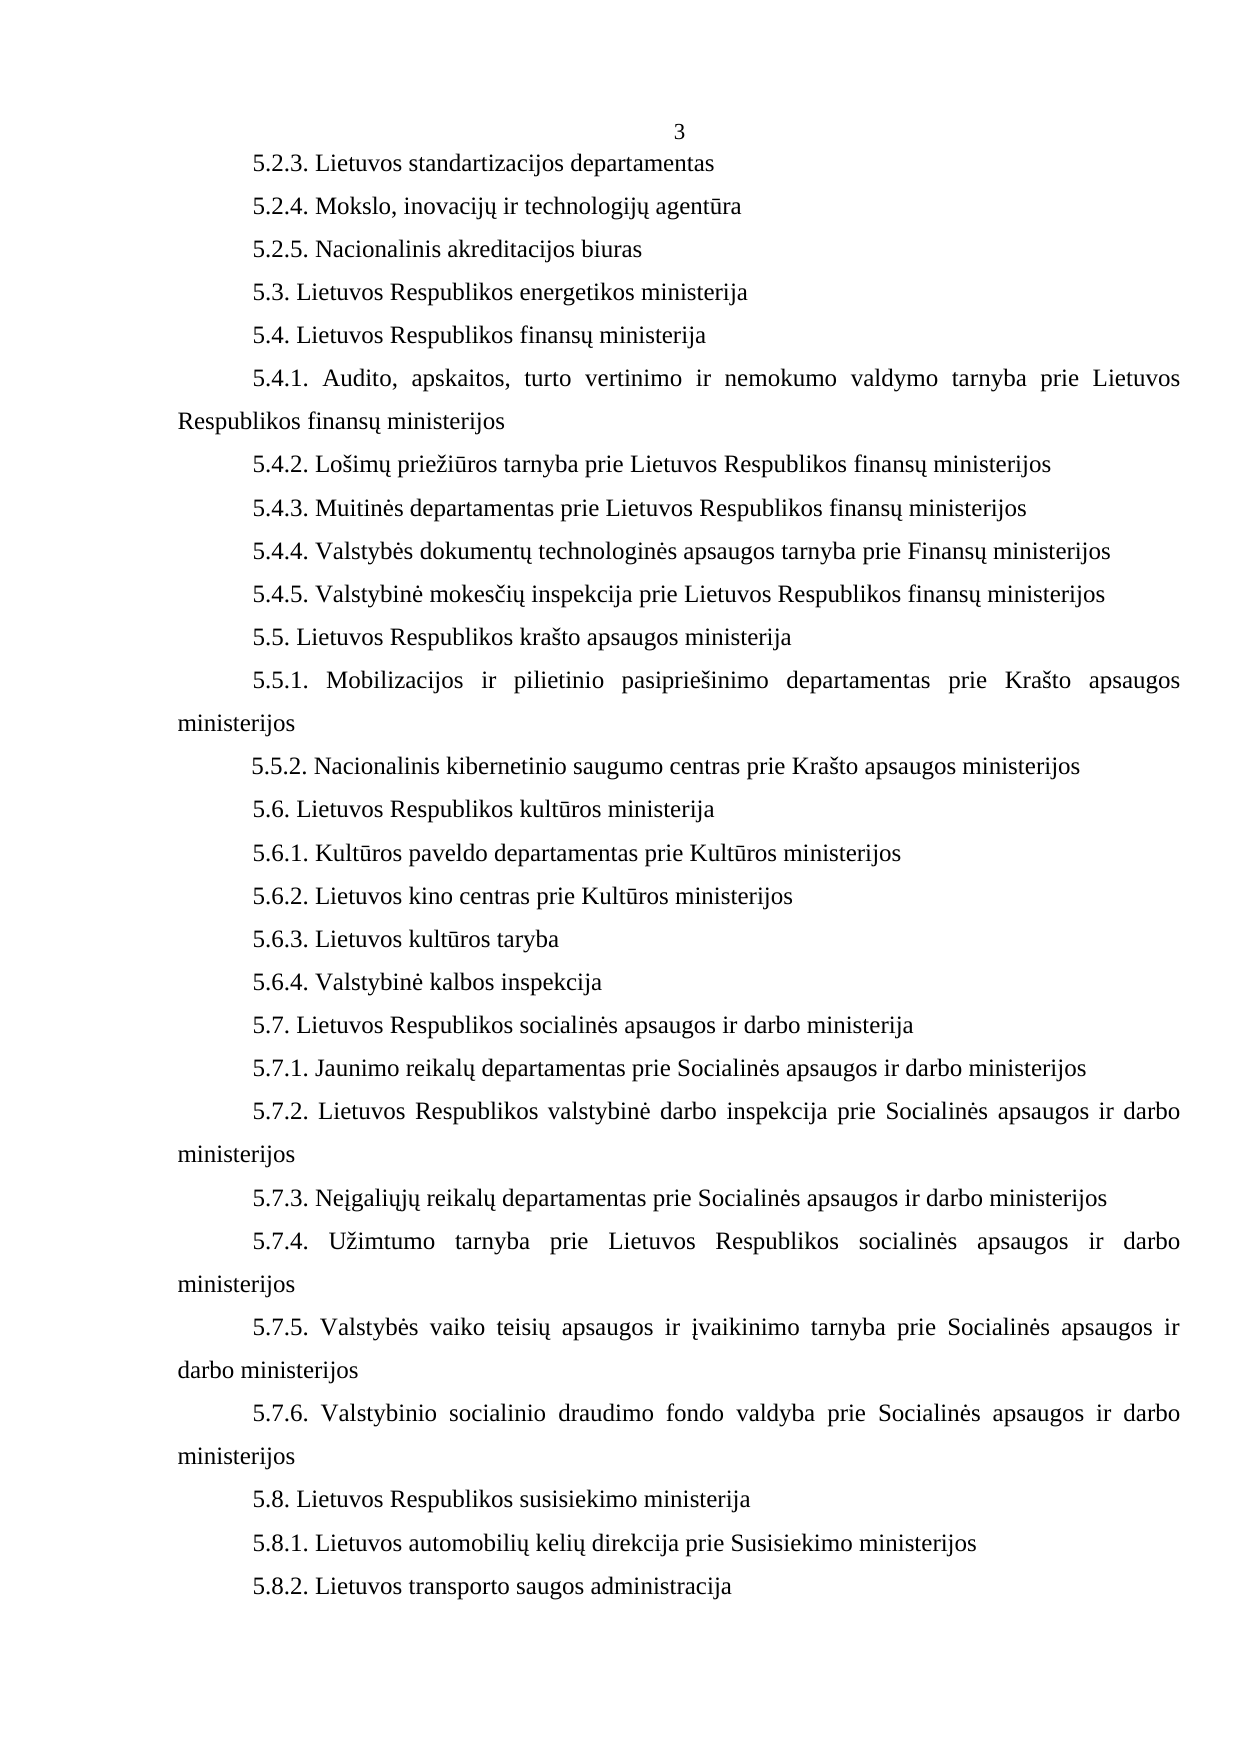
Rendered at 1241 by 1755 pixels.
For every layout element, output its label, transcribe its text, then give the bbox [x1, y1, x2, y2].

text 5.7. Lietuvos Respublikos socialinės apsaugos ir darbo ministerija [177, 1010, 1181, 1039]
text 5.4.1. Audito, apskaitos, turto vertinimo ir nemokumo valdymo tarnyba prie Lietuvos Respublikos finansų ministerijos [177, 363, 1181, 435]
text 5.7.1. Jaunimo reikalų departamentas prie Socialinės apsaugos ir darbo ministerijos [177, 1053, 1181, 1082]
text 5.6.4. Valstybinė kalbos inspekcija [177, 967, 1181, 996]
text 5.6.3. Lietuvos kultūros taryba [177, 924, 1181, 953]
text 5.5.2. Nacionalinis kibernetinio saugumo centras prie Krašto apsaugos ministerijos [177, 751, 1181, 780]
text 5.4.3. Muitinės departamentas prie Lietuvos Respublikos finansų ministerijos [177, 493, 1181, 521]
text 5.6. Lietuvos Respublikos kultūros ministerija [177, 794, 1181, 823]
text 5.6.2. Lietuvos kino centras prie Kultūros ministerijos [177, 881, 1181, 909]
text 5.4.5. Valstybinė mokesčių inspekcija prie Lietuvos Respublikos finansų ministerijos [177, 579, 1181, 608]
text 5.8.1. Lietuvos automobilių kelių direkcija prie Susisiekimo ministerijos [177, 1528, 1181, 1556]
text 5.4.2. Lošimų priežiūros tarnyba prie Lietuvos Respublikos finansų ministerijos [177, 449, 1181, 478]
text 5.7.5. Valstybės vaiko teisių apsaugos ir įvaikinimo tarnyba prie Socialinės apsaugos ir darbo ministerijos [177, 1312, 1181, 1384]
text 5.2.3. Lietuvos standartizacijos departamentas [177, 148, 1181, 176]
text 5.8.2. Lietuvos transporto saugos administracija [177, 1571, 1181, 1599]
text 5.7.3. Neįgaliųjų reikalų departamentas prie Socialinės apsaugos ir darbo ministerijos [177, 1183, 1181, 1211]
text 5.4. Lietuvos Respublikos finansų ministerija [177, 320, 1181, 349]
text 5.5.1. Mobilizacijos ir pilietinio pasipriešinimo departamentas prie Krašto apsaugos ministerijos [177, 665, 1181, 737]
text 5.2.5. Nacionalinis akreditacijos biuras [177, 234, 1181, 263]
text 5.2.4. Mokslo, inovacijų ir technologijų agentūra [177, 191, 1181, 219]
text 5.4.4. Valstybės dokumentų technologinės apsaugos tarnyba prie Finansų ministerijos [177, 536, 1181, 564]
text 5.7.6. Valstybinio socialinio draudimo fondo valdyba prie Socialinės apsaugos ir darbo ministerijos [177, 1398, 1181, 1470]
text 5.7.4. Užimtumo tarnyba prie Lietuvos Respublikos socialinės apsaugos ir darbo ministerijos [177, 1226, 1181, 1298]
text 5.7.2. Lietuvos Respublikos valstybinė darbo inspekcija prie Socialinės apsaugos ir darbo ministerijos [177, 1096, 1181, 1168]
text 5.8. Lietuvos Respublikos susisiekimo ministerija [177, 1484, 1181, 1513]
text 5.5. Lietuvos Respublikos krašto apsaugos ministerija [177, 622, 1181, 651]
text 5.3. Lietuvos Respublikos energetikos ministerija [177, 277, 1181, 306]
text 5.6.1. Kultūros paveldo departamentas prie Kultūros ministerijos [177, 838, 1181, 866]
